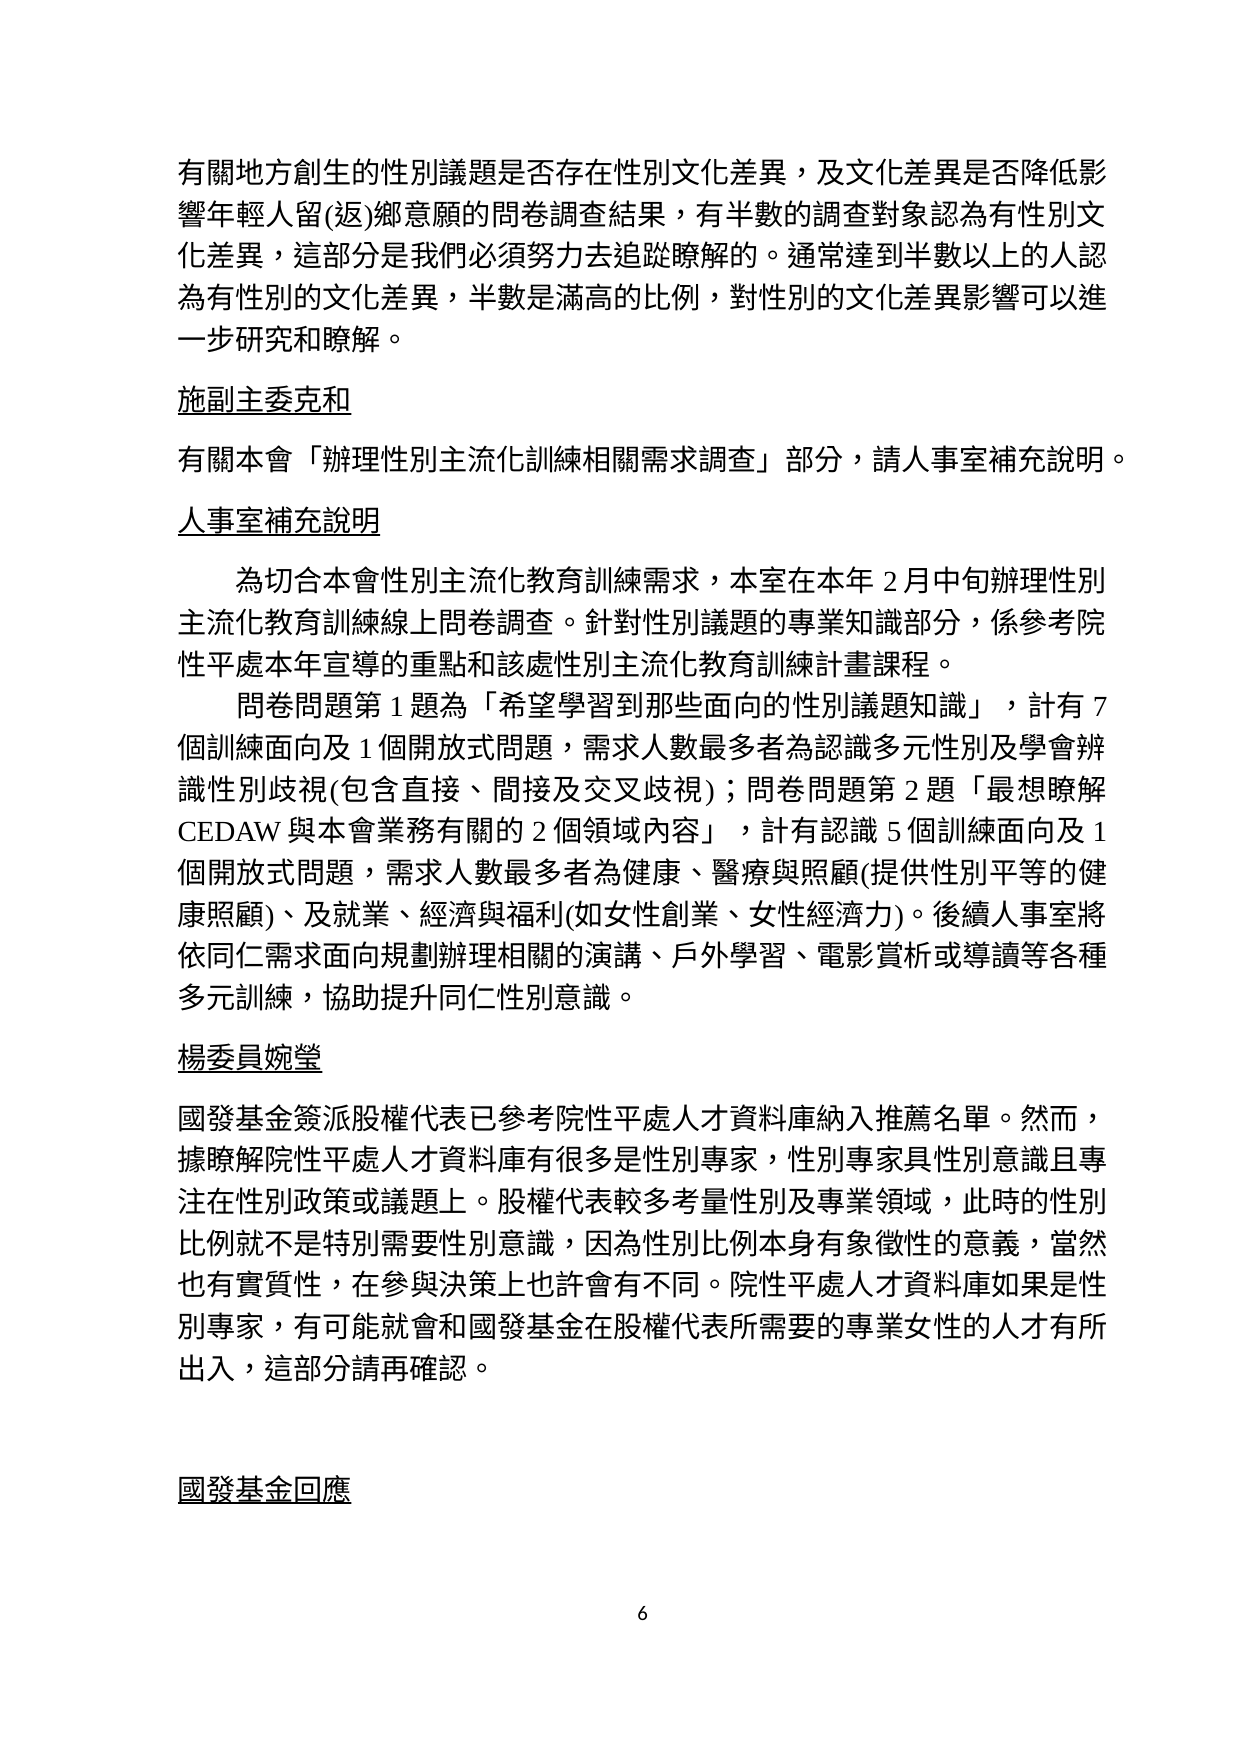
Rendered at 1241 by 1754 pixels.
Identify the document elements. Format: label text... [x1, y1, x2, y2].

text 施副主委克和 [177, 377, 1107, 419]
text 國發基金回應 [177, 1467, 1107, 1508]
text 楊委員婉瑩 [177, 1035, 1107, 1077]
text 問卷問題第1題為「希望學習到那些面向的性別議題知識」，計有7個訓練面向及1個開放式問題，需求人數最多者為認識多元性別及學會辨識性別歧視(包含直接、間接及交叉歧視)；問卷問題第2題「最想瞭解CEDAW與本會業務有關的2個領域內容」，計有認識5個訓練面向及1個開放式問題，需求人數最多者為健康、醫療與照顧(提供性別平等的健康照顧)、及就業、經濟與福利(如女性創業、女性經濟力)。後續人事室將依同仁需求面向規劃辦理相關的演講、戶外學習、電影賞析或導讀等各種多元訓練，協助提升同仁性別意識。 [177, 683, 1107, 1017]
text 為切合本會性別主流化教育訓練需求，本室在本年2月中旬辦理性別主流化教育訓練線上問卷調查。針對性別議題的專業知識部分，係參考院性平處本年宣導的重點和該處性別主流化教育訓練計畫課程。 [177, 558, 1107, 683]
text 國發基金簽派股權代表已參考院性平處人才資料庫納入推薦名單。然而，據瞭解院性平處人才資料庫有很多是性別專家，性別專家具性別意識且專注在性別政策或議題上。股權代表較多考量性別及專業領域，此時的性別比例就不是特別需要性別意識，因為性別比例本身有象徵性的意義，當然也有實質性，在參與決策上也許會有不同。院性平處人才資料庫如果是性別專家，有可能就會和國發基金在股權代表所需要的專業女性的人才有所出入，這部分請再確認。 [177, 1096, 1107, 1387]
text 有關本會「辦理性別主流化訓練相關需求調查」部分，請人事室補充說明。 [177, 437, 1107, 479]
text 人事室補充說明 [177, 498, 1107, 539]
text 有關地方創生的性別議題是否存在性別文化差異，及文化差異是否降低影響年輕人留(返)鄉意願的問卷調查結果，有半數的調查對象認為有性別文化差異，這部分是我們必須努力去追踨瞭解的。通常達到半數以上的人認為有性別的文化差異，半數是滿高的比例，對性別的文化差異影響可以進一步研究和瞭解。 [177, 150, 1107, 358]
